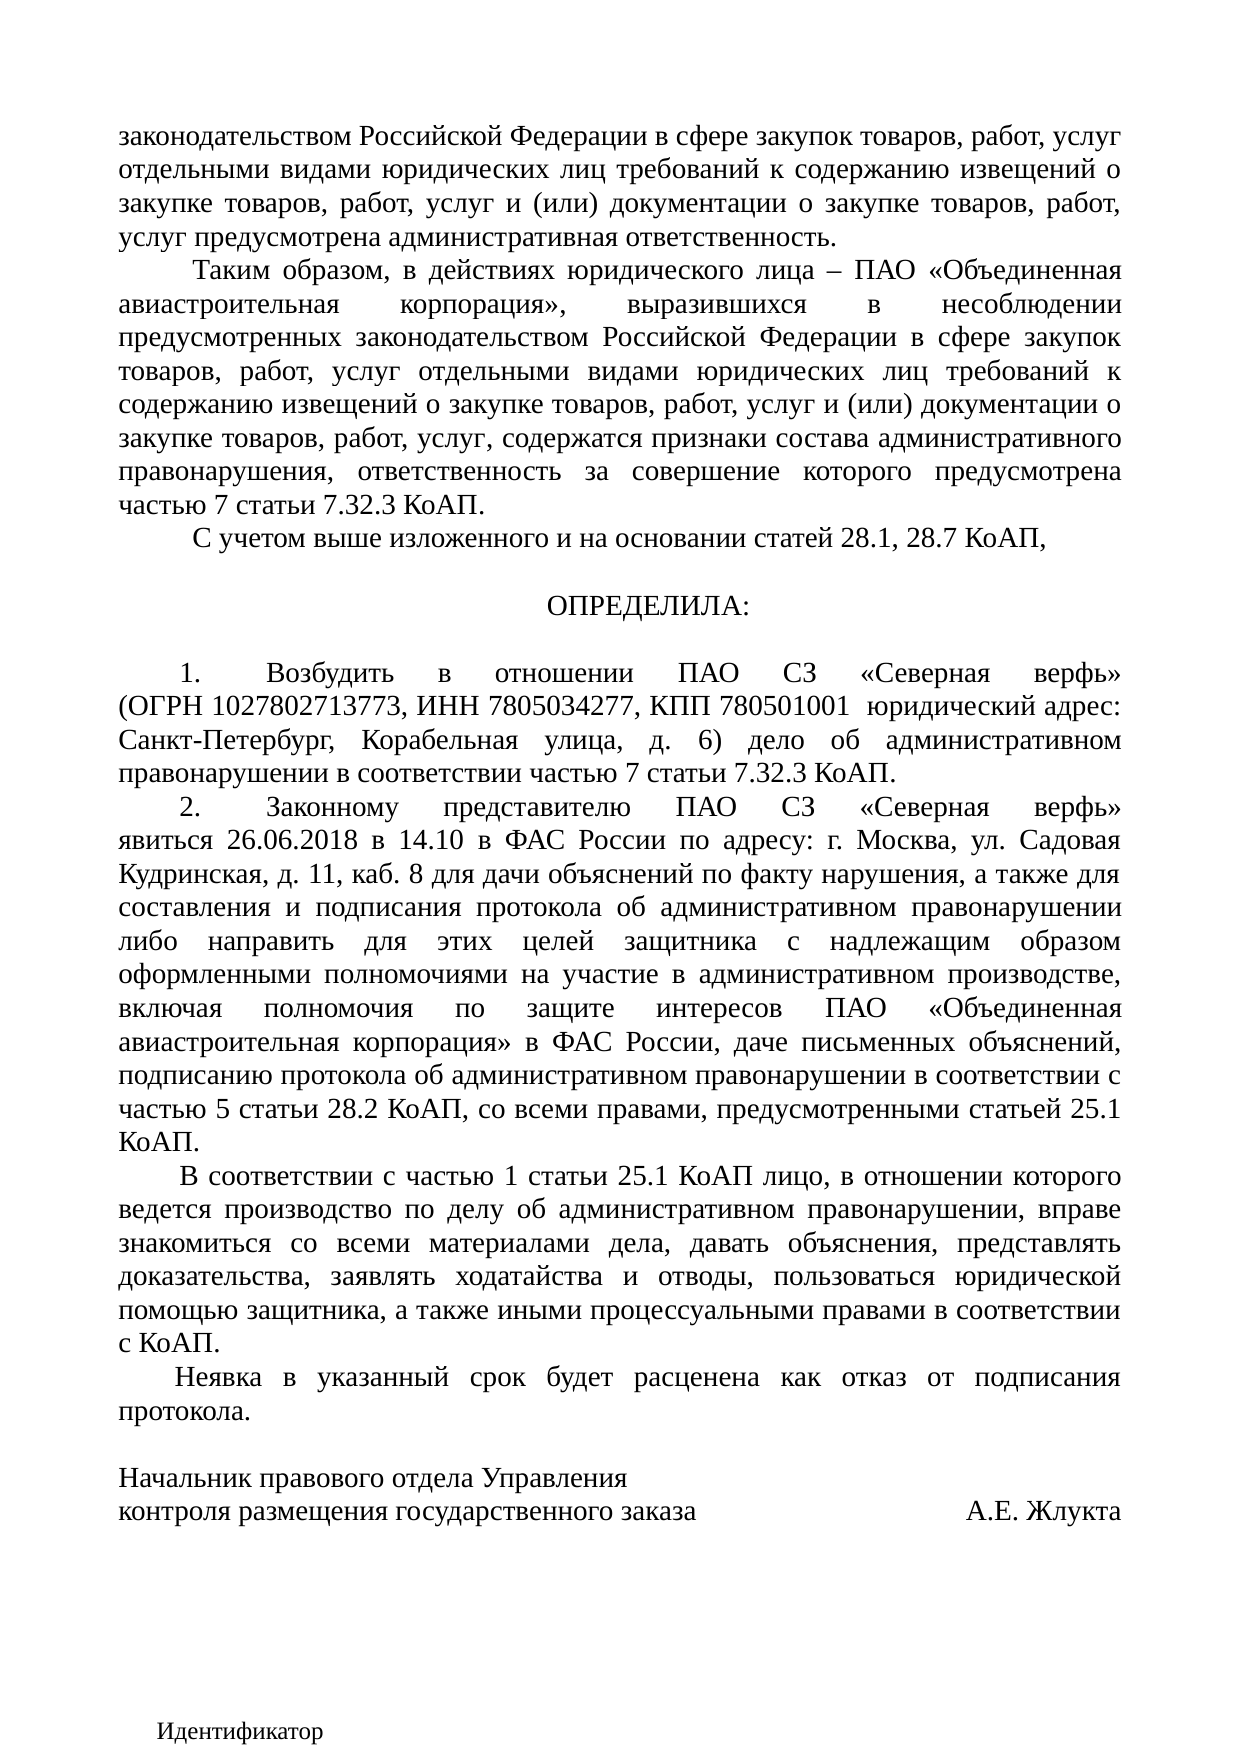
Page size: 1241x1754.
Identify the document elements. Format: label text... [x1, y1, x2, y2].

table_header Начальник правового отдела Управления контроля размещения государственного заказа [118, 1460, 729, 1527]
text Таким образом, в действиях юридического лица – ПАО «Объединенная авиастроительная корпорация», выразившихся в несоблюдении предусмотренных законодательством Российской Федерации в сфере закупок товаров, работ, услуг отдельными видами юридических лиц требований к содержанию извещений о закупке товаров, работ, услуг и (или) документации о закупке товаров, работ, услуг, содержатся признаки состава административного правонарушения, ответственность за совершение которого предусмотрена частью 7 статьи 7.32.3 КоАП. [118, 252, 1122, 521]
list Законному представителю ПАО СЗ «Северная верфь» явиться 26.06.2018 в 14.10 в ФАС России по адресу: г. Москва, ул. Садовая Кудринская, д. 11, каб. 8 для дачи объяснений по факту нарушения, а также для составления и подписания протокола об административном правонарушении либо направить для этих целей защитника с надлежащим образом оформленными полномочиями на участие в административном производстве, включая полномочия по защите интересов ПАО «Объединенная авиастроительная корпорация» в ФАС России, даче письменных объяснений, подписанию протокола об административном правонарушении в соответствии с частью 5 статьи 28.2 КоАП, со всеми правами, предусмотренными статьей 25.1 КоАП. [118, 789, 1122, 1158]
list Возбудить в отношении ПАО СЗ «Северная верфь» (ОГРН 1027802713773, ИНН 7805034277, КПП 780501001 юридический адрес: Санкт-Петербург, Корабельная улица, д. 6) дело об административном правонарушении в соответствии частью 7 статьи 7.32.3 КоАП. [118, 655, 1122, 789]
text Неявка в указанный срок будет расценена как отказ от подписания протокола. [118, 1359, 1122, 1426]
table_header А.Е. Жлукта [729, 1460, 1121, 1527]
text В соответствии с частью 1 статьи 25.1 КоАП лицо, в отношении которого ведется производство по делу об административном правонарушении, вправе знакомиться со всеми материалами дела, давать объяснения, представлять доказательства, заявлять ходатайства и отводы, пользоваться юридической помощью защитника, а также иными процессуальными правами в соответствии с КоАП. [118, 1158, 1122, 1359]
text законодательством Российской Федерации в сфере закупок товаров, работ, услуг отдельными видами юридических лиц требований к содержанию извещений о закупке товаров, работ, услуг и (или) документации о закупке товаров, работ, услуг предусмотрена административная ответственность. [118, 118, 1122, 252]
text С учетом выше изложенного и на основании статей 28.1, 28.7 КоАП, [118, 521, 1122, 554]
text ОПРЕДЕЛИЛА: [118, 588, 1122, 621]
